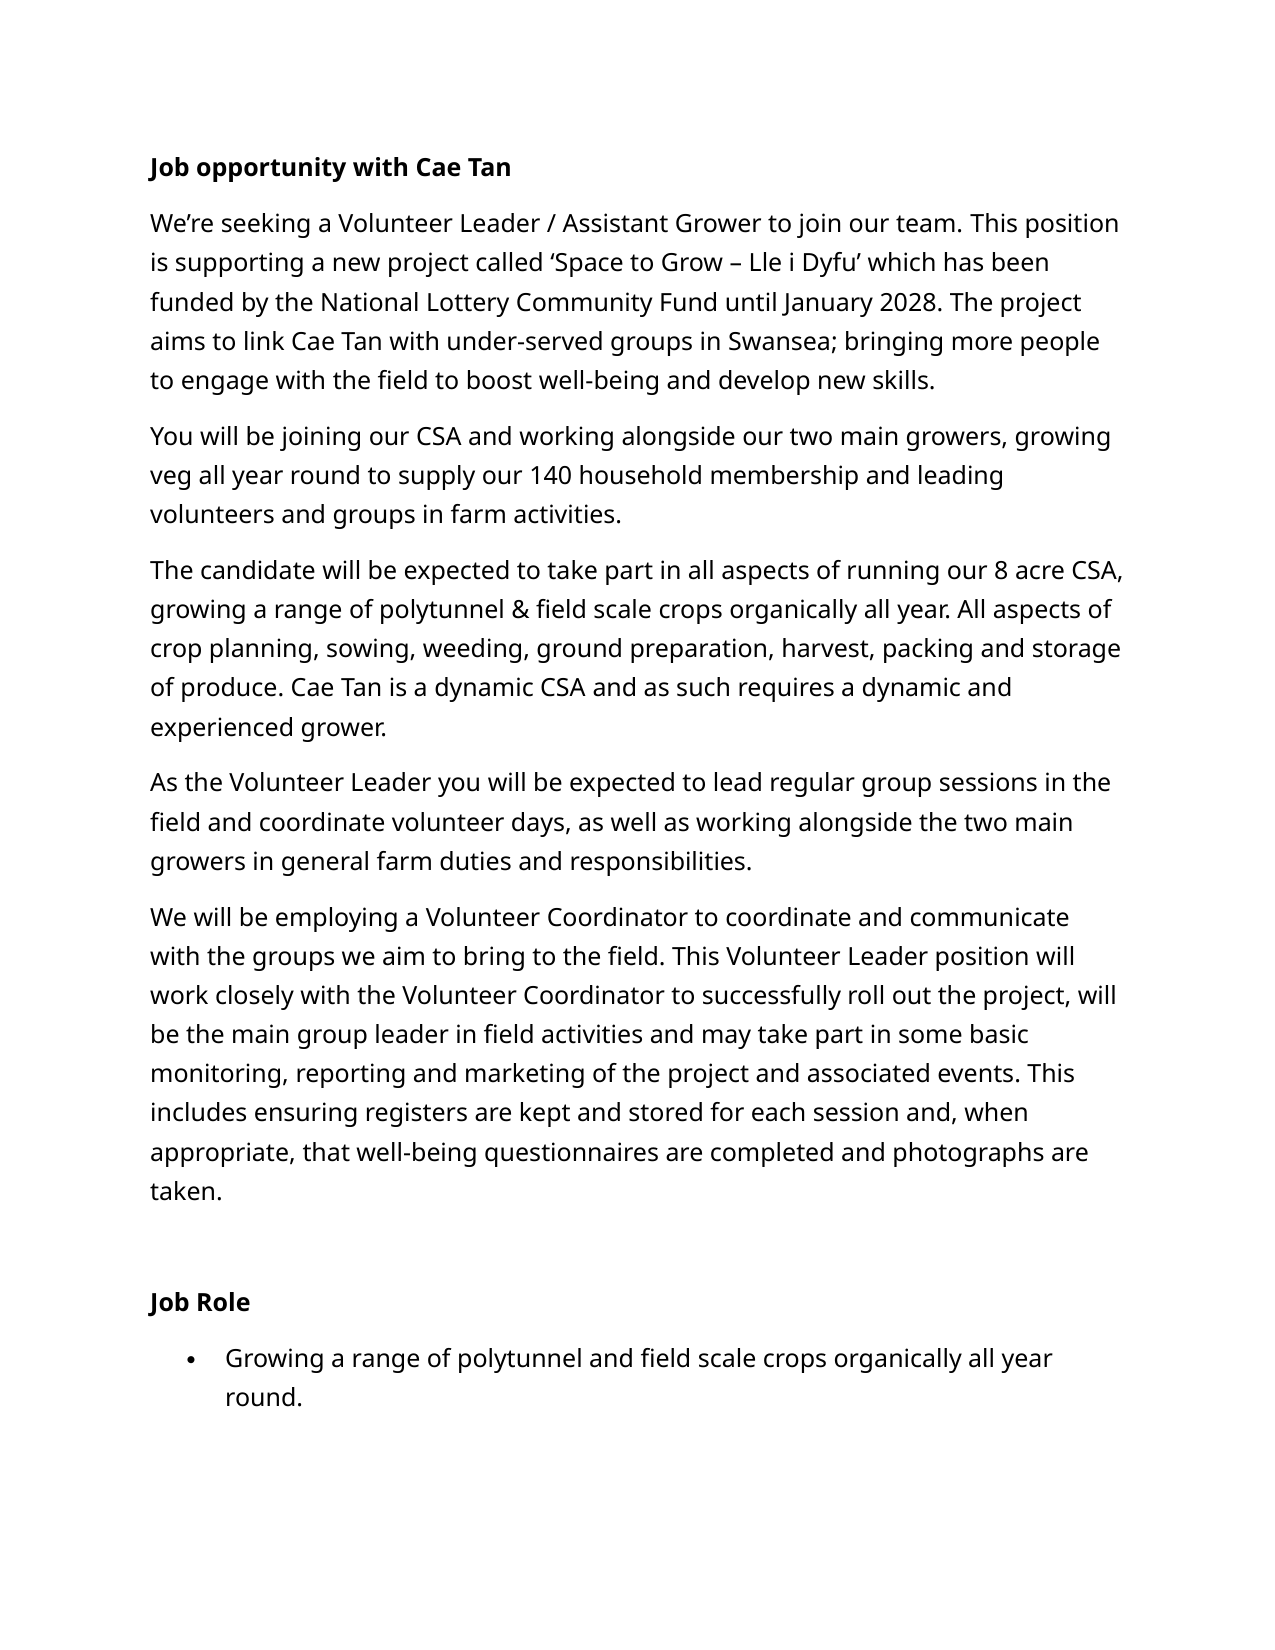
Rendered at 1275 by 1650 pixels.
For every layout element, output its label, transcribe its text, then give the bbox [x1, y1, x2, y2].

list Growing a range of polytunnel and field scale crops organically all year round. [187, 1341, 1125, 1414]
text As the Volunteer Leader you will be expected to lead regular group sessions in the field and coordinate volunteer days, as well as working alongside the two main growers in general farm duties and responsibilities. [150, 765, 1125, 877]
text We will be employing a Volunteer Coordinator to coordinate and communicate with the groups we aim to bring to the field. This Volunteer Leader position will work closely with the Volunteer Coordinator to successfully roll out the project, will be the main group leader in field activities and may take part in some basic monitoring, reporting and marketing of the project and associated events. This includes ensuring registers are kept and stored for each session and, when appropriate, that well-being questionnaires are completed and photographs are taken. [150, 899, 1125, 1207]
text Job opportunity with Cae Tan [150, 150, 1125, 184]
text You will be joining our CSA and working alongside our two main growers, growing veg all year round to supply our 140 household membership and leading volunteers and groups in farm activities. [150, 418, 1125, 531]
text We’re seeking a Volunteer Leader / Assistant Grower to join our team. This position is supporting a new project called ‘Space to Grow – Lle i Dyfu’ which has been funded by the National Lottery Community Fund until January 2028. The project aims to link Cae Tan with under-served groups in Swansea; bringing more people to engage with the field to boost well-being and develop new skills. [150, 206, 1125, 397]
text Job Role [150, 1285, 1125, 1319]
text The candidate will be expected to take part in all aspects of running our 8 acre CSA, growing a range of polytunnel & field scale crops organically all year. All aspects of crop planning, sowing, weeding, ground preparation, harvest, packing and storage of produce. Cae Tan is a dynamic CSA and as such requires a dynamic and experienced grower. [150, 552, 1125, 743]
